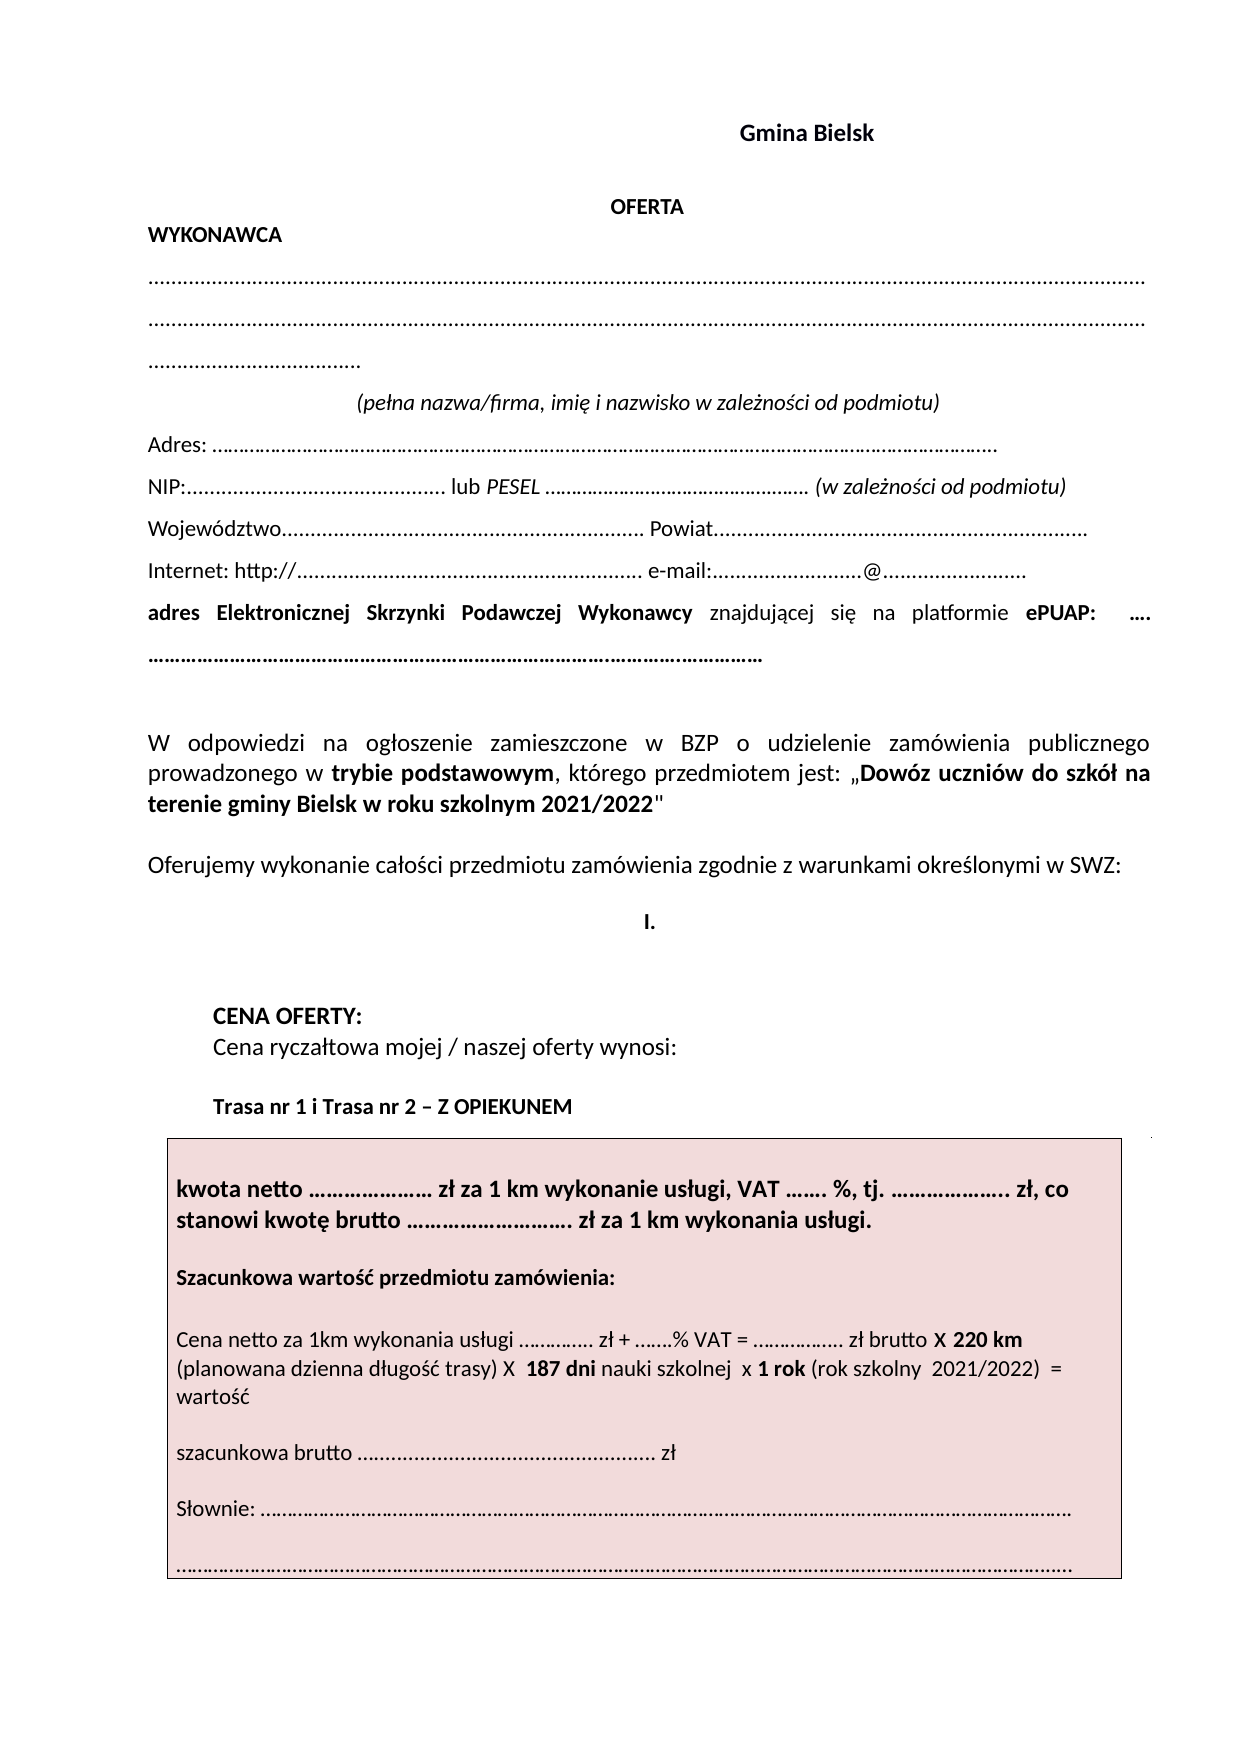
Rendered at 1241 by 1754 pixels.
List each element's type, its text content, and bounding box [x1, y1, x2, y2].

text szacunkowa brutto …................................................. zł [168, 1433, 1121, 1461]
text Cena ryczałtowa mojej / naszej oferty wynosi: [149, 966, 1151, 1027]
text (pełna nazwa/firma, imię i nazwisko w zależności od podmiotu) [148, 388, 1152, 416]
text ............................................................................................................................................................................................................................................................................................................................................................................................... [148, 262, 1152, 374]
text Adres: ………………………………………………………………………………………………………………………………….. [148, 430, 1152, 458]
text CENA OFERTY: [149, 936, 1151, 966]
text Cena netto za 1km wykonania usługi ………….. zł + …….% VAT = …………….. zł brutto x 220 km (planowana dzienna długość trasy) X 187 dni nauki szkolnej x 1 rok (rok szkolny 2021/2022) = wartość [168, 1313, 1121, 1433]
text Internet: http://............................................................ e-mail:..........................@......................... [148, 556, 1152, 584]
text Województwo............................................................... Powiat................................................................. [148, 514, 1152, 542]
text kwota netto ………………… zł za 1 km wykonanie usługi, VAT ……. %, tj. ……………….. zł, co stanowi kwotę brutto ………………………. zł za 1 km wykonania usługi. [168, 1168, 1121, 1229]
text adres Elektronicznej Skrzynki Podawczej Wykonawcy znajdującej się na platformie ePUAP: ….………………………………………………………………………….………….…………… [148, 598, 1152, 668]
text …………………………………………………………………………………………………………………………………………………..… [168, 1545, 1121, 1578]
text Oferujemy wykonanie całości przedmiotu zamówienia zgodnie z warunkami określonymi w SWZ: [148, 849, 1152, 879]
text Szacunkowa wartość przedmiotu zamówienia: [168, 1257, 1121, 1285]
text Trasa nr 1 i Trasa nr 2 – Z OPIEKUNEM [149, 1027, 1151, 1137]
text I. [148, 907, 1152, 935]
text W odpowiedzi na ogłoszenie zamieszczone w BZP o udzielenie zamówienia publicznego prowadzonego w trybie podstawowym, którego przedmiotem jest: „Dowóz uczniów do szkół na terenie gminy Bielsk w roku szkolnym 2021/2022" [148, 727, 1152, 818]
text WYKONAWCA [148, 220, 1152, 248]
text NIP:............................................. lub PESEL …………………………………….……. (w zależności od podmiotu) [148, 472, 1152, 500]
subtitle OFERTA [148, 192, 1152, 220]
subtitle Gmina Bielsk [739, 117, 1152, 147]
text Słownie: ………………………………………………………………………………………………………………………………………. [168, 1489, 1121, 1517]
